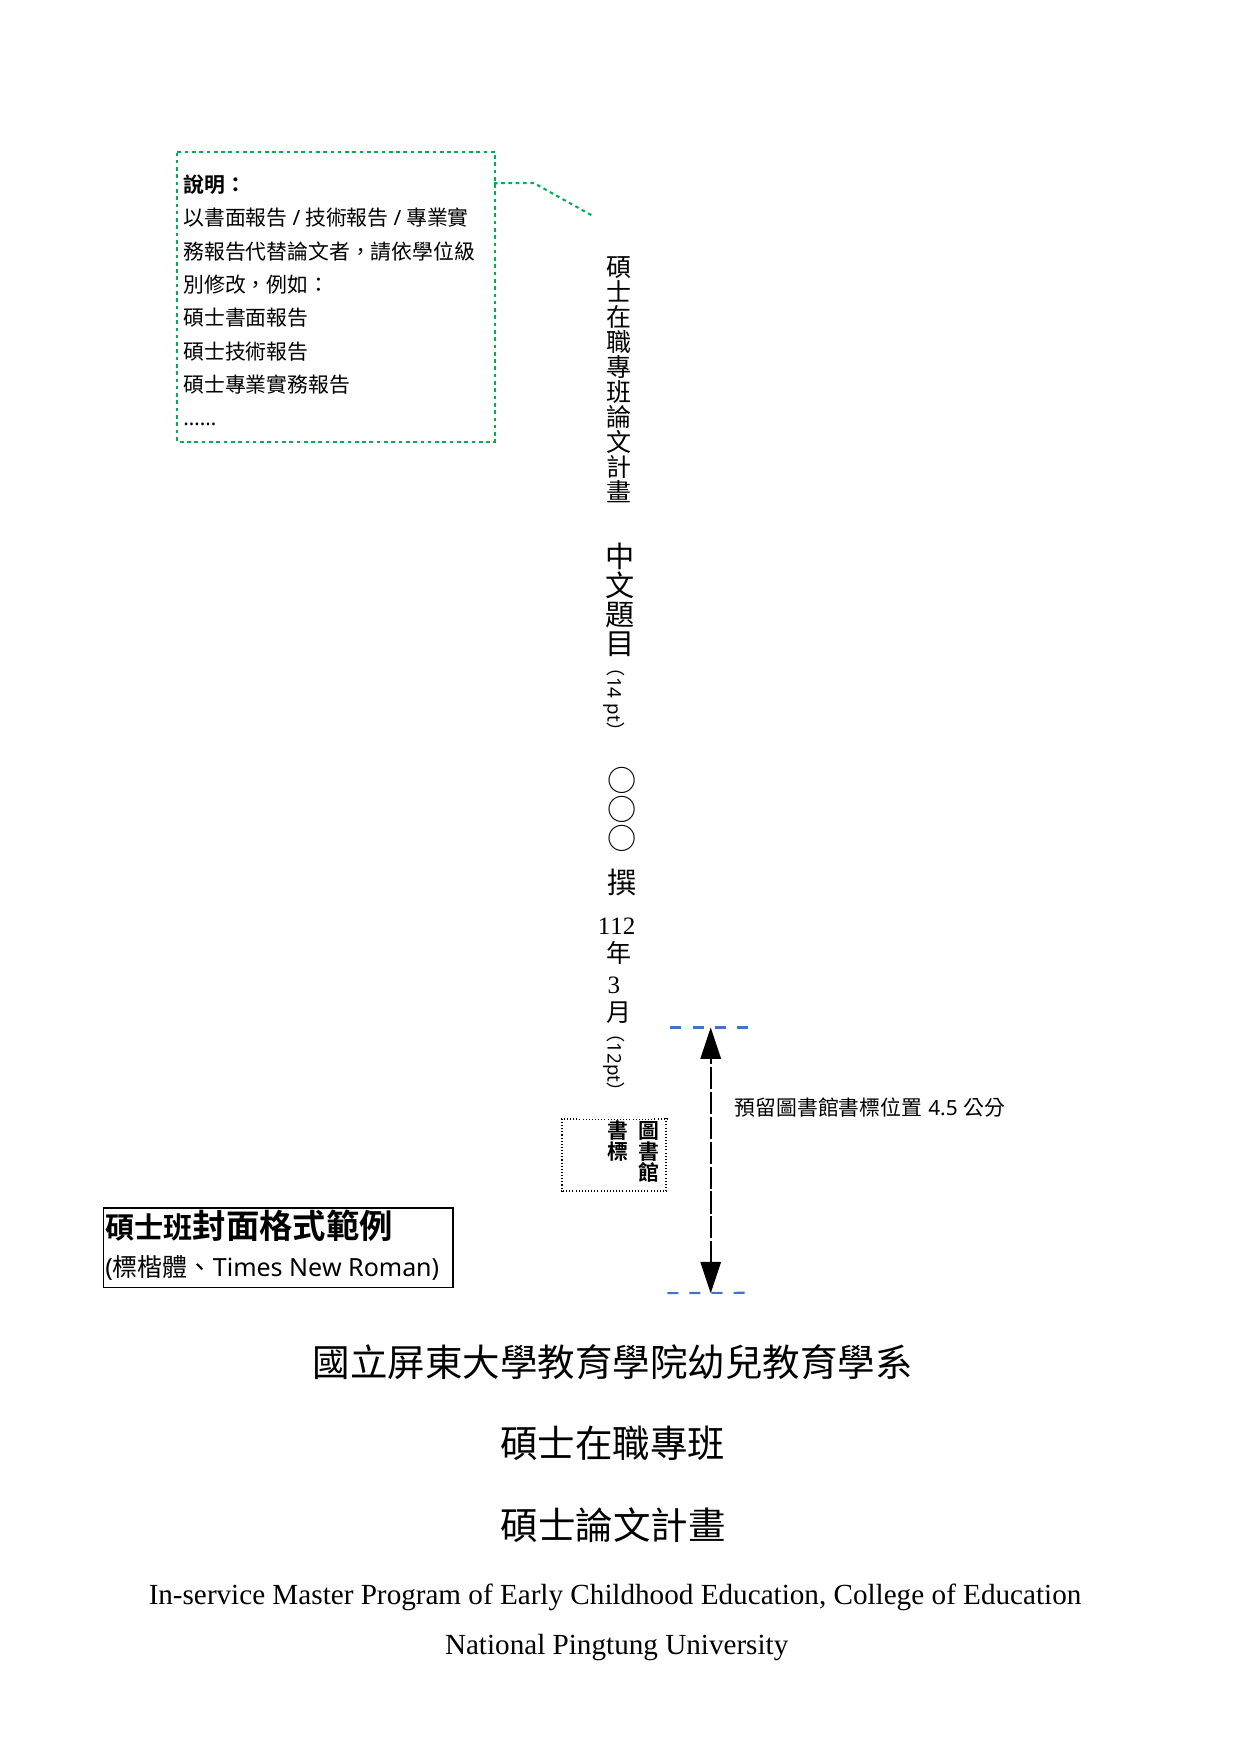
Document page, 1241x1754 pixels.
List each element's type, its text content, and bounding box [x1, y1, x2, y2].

text 碩士在職專班論文計畫 中文題目（14 pt） ○○○ 撰 112年3月（12pt） [598, 254, 652, 1119]
text 碩士在職專班 [139, 1414, 1087, 1468]
text 圖書館書標 [603, 1120, 665, 1190]
text 碩士班封面格式範例 [105, 1209, 451, 1246]
text (標楷體、Times New Roman) [105, 1246, 451, 1284]
text 國立屏東大學教育學院幼兒教育學系 [139, 1333, 1087, 1387]
text National Pingtung University [153, 1627, 1087, 1661]
text 碩士論文計畫 [139, 1496, 1087, 1550]
text [104, 1209, 452, 1287]
text In-service Master Program of Early Childhood Education, College of Education [124, 1577, 1113, 1610]
